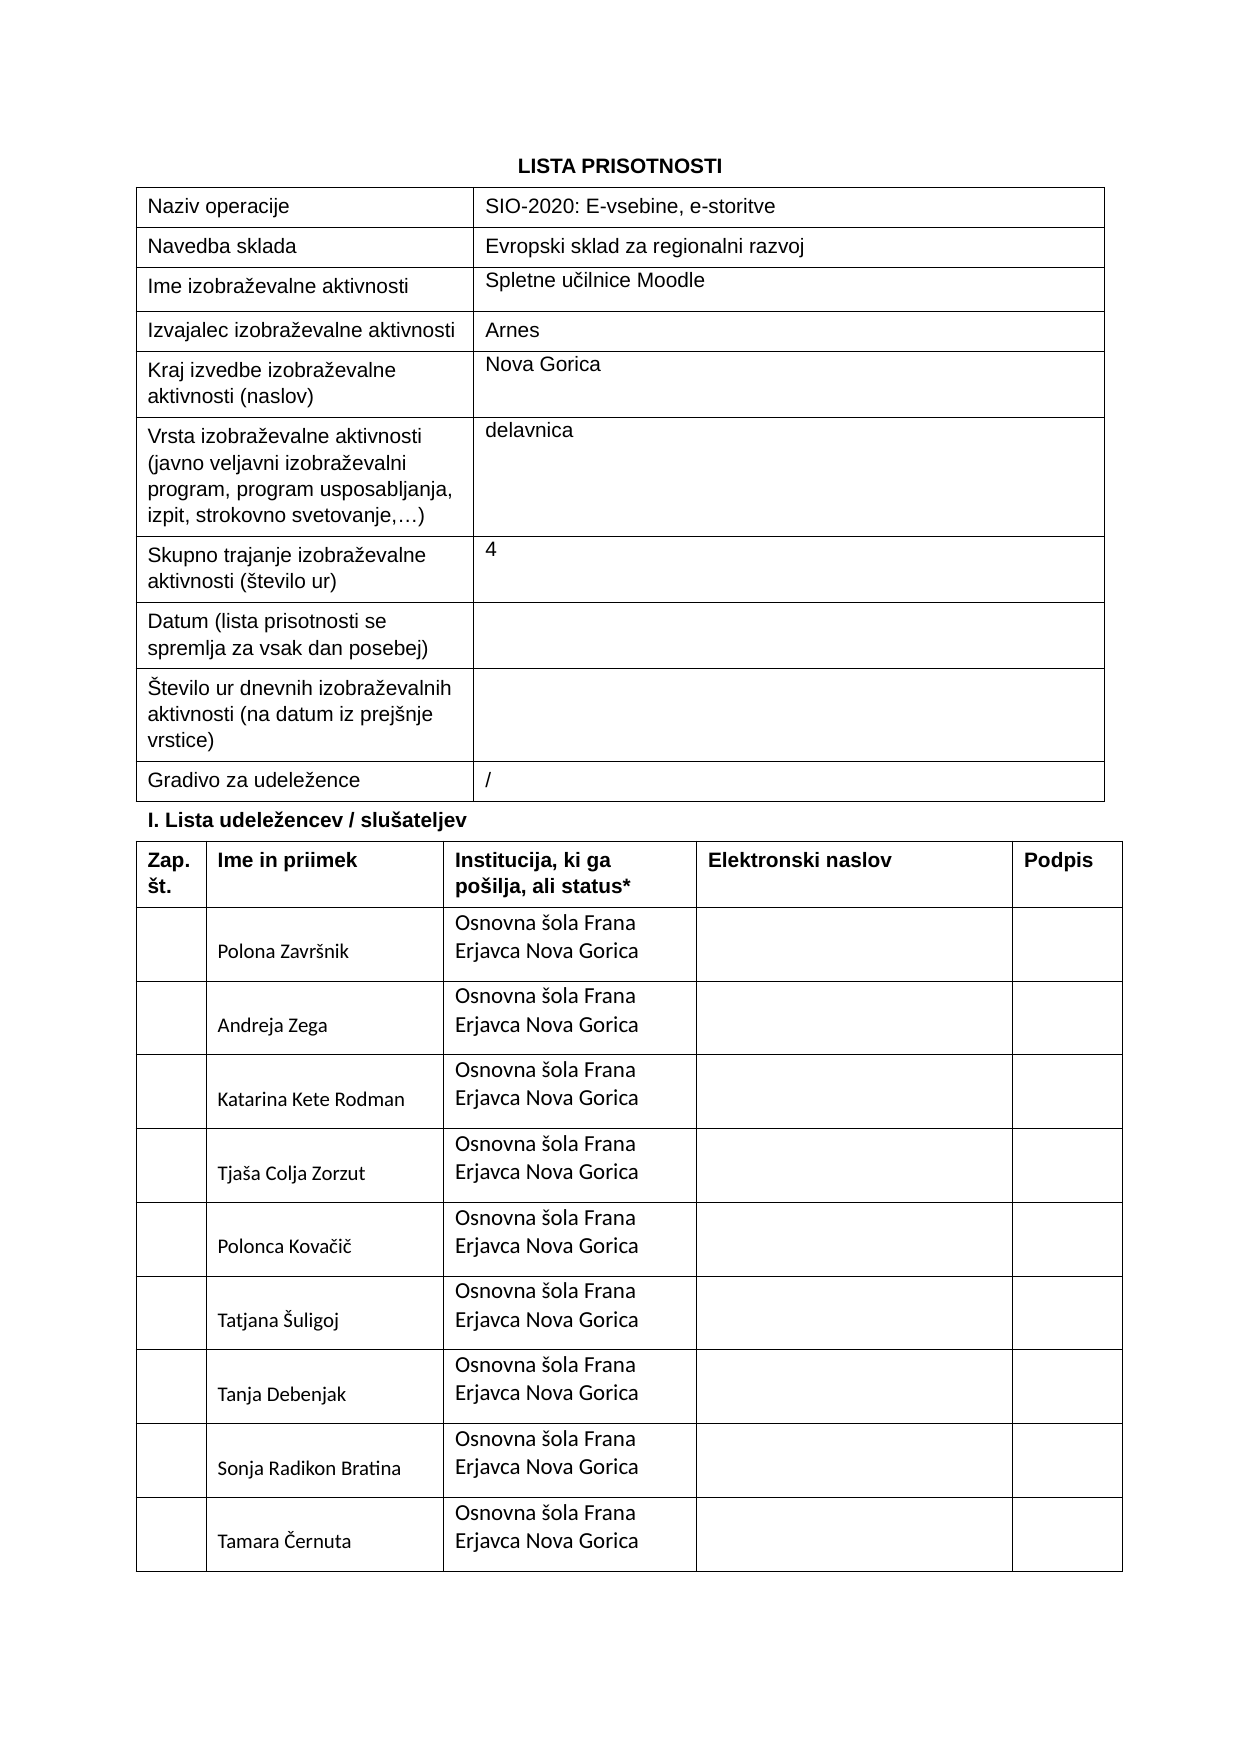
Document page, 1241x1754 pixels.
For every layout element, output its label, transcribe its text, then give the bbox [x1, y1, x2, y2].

table_cell [1013, 908, 1122, 981]
table_cell Osnovna šola Frana Erjavca Nova Gorica [444, 1055, 696, 1128]
table_cell [1013, 1277, 1122, 1349]
table_cell Tatjana Šuligoj [207, 1277, 443, 1349]
table_cell [697, 982, 1012, 1054]
table_cell [697, 1055, 1012, 1128]
table_cell Gradivo za udeležence [137, 762, 473, 801]
table_cell Tamara Černuta [207, 1498, 443, 1571]
table_cell Osnovna šola Frana Erjavca Nova Gorica [444, 1424, 696, 1497]
table_cell Vrsta izobraževalne aktivnosti (javno veljavni izobraževalni program, program usposabljanja, izpit, strokovno svetovanje,…) [137, 418, 473, 536]
table_cell [697, 1277, 1012, 1349]
table_cell [1013, 1350, 1122, 1423]
table_cell 4 [474, 537, 1104, 602]
table_cell [137, 1129, 206, 1202]
table_cell Osnovna šola Frana Erjavca Nova Gorica [444, 982, 696, 1054]
table_cell Osnovna šola Frana Erjavca Nova Gorica [444, 1129, 696, 1202]
table_cell [697, 1498, 1012, 1571]
table_header Podpis [1013, 842, 1122, 907]
table_cell [137, 1055, 206, 1128]
table_cell Osnovna šola Frana Erjavca Nova Gorica [444, 1203, 696, 1276]
table_cell / [474, 762, 1104, 801]
table_cell [697, 1350, 1012, 1423]
text I. Lista udeležencev / slušateljev [148, 808, 1092, 832]
table_header Ime in priimek [207, 842, 443, 907]
table_cell Andreja Zega [207, 982, 443, 1054]
table_cell Evropski sklad za regionalni razvoj [474, 228, 1104, 267]
table_header Institucija, ki ga pošilja, ali status* [444, 842, 696, 907]
table_cell Tanja Debenjak [207, 1350, 443, 1423]
table_cell Kraj izvedbe izobraževalne aktivnosti (naslov) [137, 352, 473, 417]
table_cell Spletne učilnice Moodle [474, 268, 1104, 311]
table_cell Polonca Kovačič [207, 1203, 443, 1276]
table_cell Polona Završnik [207, 908, 443, 981]
table_cell Število ur dnevnih izobraževalnih aktivnosti (na datum iz prejšnje vrstice) [137, 669, 473, 761]
text LISTA PRISOTNOSTI [148, 154, 1092, 178]
table_cell Ime izobraževalne aktivnosti [137, 268, 473, 311]
table_cell Navedba sklada [137, 228, 473, 267]
table_cell [1013, 982, 1122, 1054]
table_cell Izvajalec izobraževalne aktivnosti [137, 312, 473, 351]
table_cell Datum (lista prisotnosti se spremlja za vsak dan posebej) [137, 603, 473, 668]
table_cell [137, 1277, 206, 1349]
table_cell [1013, 1203, 1122, 1276]
table_cell delavnica [474, 418, 1104, 536]
table_cell Sonja Radikon Bratina [207, 1424, 443, 1497]
table_cell [137, 908, 206, 981]
table_cell Osnovna šola Frana Erjavca Nova Gorica [444, 1498, 696, 1571]
table_header Zap. št. [137, 842, 206, 907]
table_cell [697, 1203, 1012, 1276]
table_cell [1013, 1424, 1122, 1497]
table_cell Skupno trajanje izobraževalne aktivnosti (število ur) [137, 537, 473, 602]
table_cell [1013, 1498, 1122, 1571]
table_cell [697, 1129, 1012, 1202]
table_cell [474, 669, 1104, 761]
table_cell [137, 1350, 206, 1423]
table_cell [137, 982, 206, 1054]
table_header SIO-2020: E-vsebine, e-storitve [474, 188, 1104, 227]
table_cell Nova Gorica [474, 352, 1104, 417]
table_header Naziv operacije [137, 188, 473, 227]
table_cell [137, 1498, 206, 1571]
table_cell Osnovna šola Frana Erjavca Nova Gorica [444, 1277, 696, 1349]
table_header Elektronski naslov [697, 842, 1012, 907]
table_cell [697, 1424, 1012, 1497]
table_cell Arnes [474, 312, 1104, 351]
table_cell [474, 603, 1104, 668]
table_cell [1013, 1055, 1122, 1128]
table_cell [1013, 1129, 1122, 1202]
table_cell Osnovna šola Frana Erjavca Nova Gorica [444, 1350, 696, 1423]
table_cell [137, 1203, 206, 1276]
table_cell Osnovna šola Frana Erjavca Nova Gorica [444, 908, 696, 981]
table_cell Tjaša Colja Zorzut [207, 1129, 443, 1202]
table_cell Katarina Kete Rodman [207, 1055, 443, 1128]
table_cell [137, 1424, 206, 1497]
table_cell [697, 908, 1012, 981]
